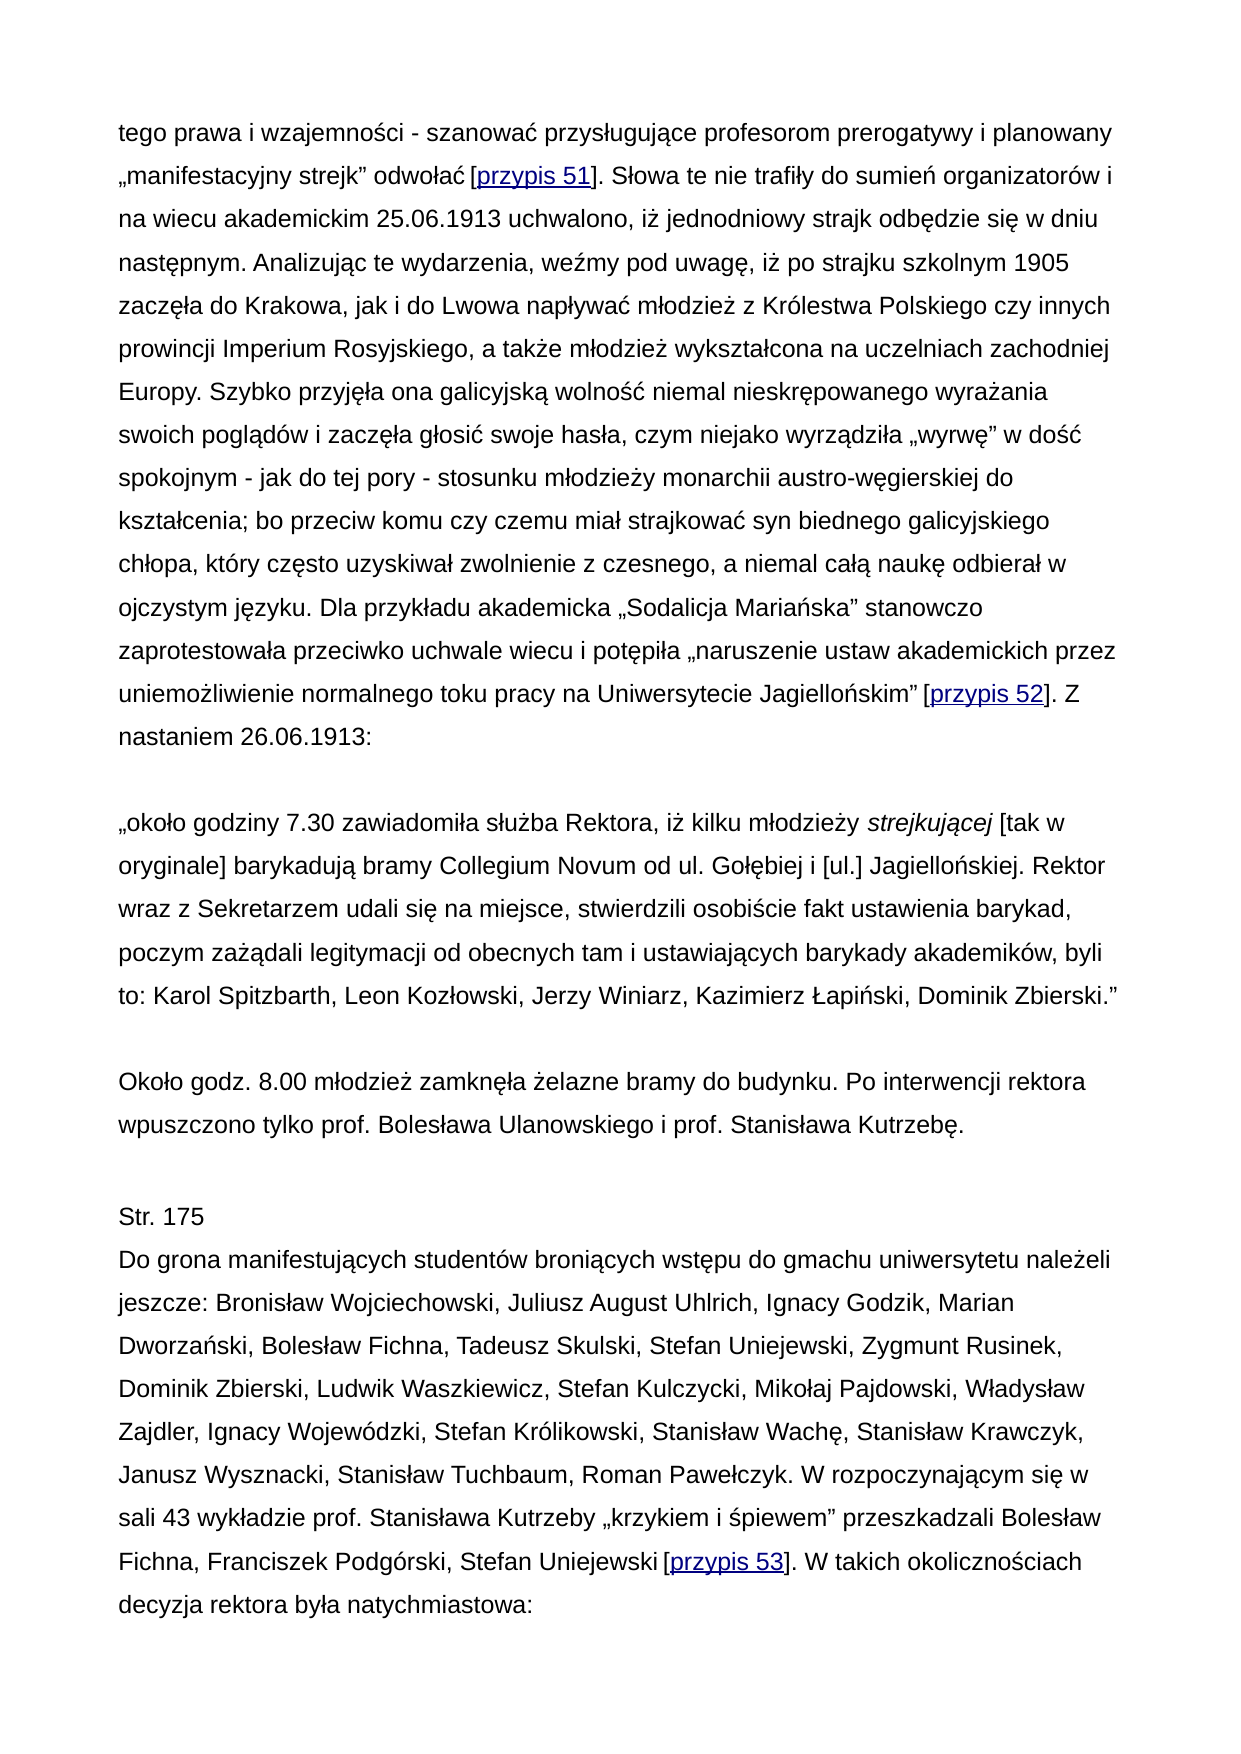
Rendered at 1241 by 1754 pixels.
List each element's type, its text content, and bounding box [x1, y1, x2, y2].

text Około godz. 8.00 młodzież zamknęła żelazne bramy do budynku. Po interwencji rektora wpuszczono tylko prof. Bolesława Ulanowskiego i prof. Stanisława Kutrzebę. [118, 1067, 1122, 1139]
text Str. 175 [118, 1202, 1122, 1230]
text tego prawa i wzajemności - szanować przysługujące profesorom prerogatywy i planowany „manifestacyjny strejk” odwołać [przypis 51]. Słowa te nie trafiły do sumień organizatorów i na wiecu akademickim 25.06.1913 uchwalono, iż jednodniowy strajk odbędzie się w dniu następnym. Analizując te wydarzenia, weźmy pod uwagę, iż po strajku szkolnym 1905 zaczęła do Krakowa, jak i do Lwowa napływać młodzież z Królestwa Polskiego czy innych prowincji Imperium Rosyjskiego, a także młodzież wykształcona na uczelniach zachodniej Europy. Szybko przyjęła ona galicyjską wolność niemal nieskrępowanego wyrażania swoich poglądów i zaczęła głosić swoje hasła, czym niejako wyrządziła „wyrwę” w dość spokojnym - jak do tej pory - stosunku młodzieży monarchii austro-węgierskiej do kształcenia; bo przeciw komu czy czemu miał strajkować syn biednego galicyjskiego chłopa, który często uzyskiwał zwolnienie z czesnego, a niemal całą naukę odbierał w ojczystym języku. Dla przykładu akademicka „Sodalicja Mariańska” stanowczo zaprotestowała przeciwko uchwale wiecu i potępiła „naruszenie ustaw akademickich przez uniemożliwienie normalnego toku pracy na Uniwersytecie Jagiellońskim” [przypis 52]. Z nastaniem 26.06.1913: [118, 118, 1122, 751]
text „około godziny 7.30 zawiadomiła służba Rektora, iż kilku młodzieży strejkującej [tak w oryginale] barykadują bramy Collegium Novum od ul. Gołębiej i [ul.] Jagiellońskiej. Rektor wraz z Sekretarzem udali się na miejsce, stwierdzili osobiście fakt ustawienia barykad, poczym zażądali legitymacji od obecnych tam i ustawiających barykady akademików, byli to: Karol Spitzbarth, Leon Kozłowski, Jerzy Winiarz, Kazimierz Łapiński, Dominik Zbierski.” [118, 808, 1122, 1009]
text Do grona manifestujących studentów broniących wstępu do gmachu uniwersytetu należeli jeszcze: Bronisław Wojciechowski, Juliusz August Uhlrich, Ignacy Godzik, Marian Dworzański, Bolesław Fichna, Tadeusz Skulski, Stefan Uniejewski, Zygmunt Rusinek, Dominik Zbierski, Ludwik Waszkiewicz, Stefan Kulczycki, Mikołaj Pajdowski, Władysław Zajdler, Ignacy Wojewódzki, Stefan Królikowski, Stanisław Wachę, Stanisław Krawczyk, Janusz Wysznacki, Stanisław Tuchbaum, Roman Pawełczyk. W rozpoczynającym się w sali 43 wykładzie prof. Stanisława Kutrzeby „krzykiem i śpiewem” przeszkadzali Bolesław Fichna, Franciszek Podgórski, Stefan Uniejewski [przypis 53]. W takich okolicznościach decyzja rektora była natychmiastowa: [118, 1245, 1122, 1618]
